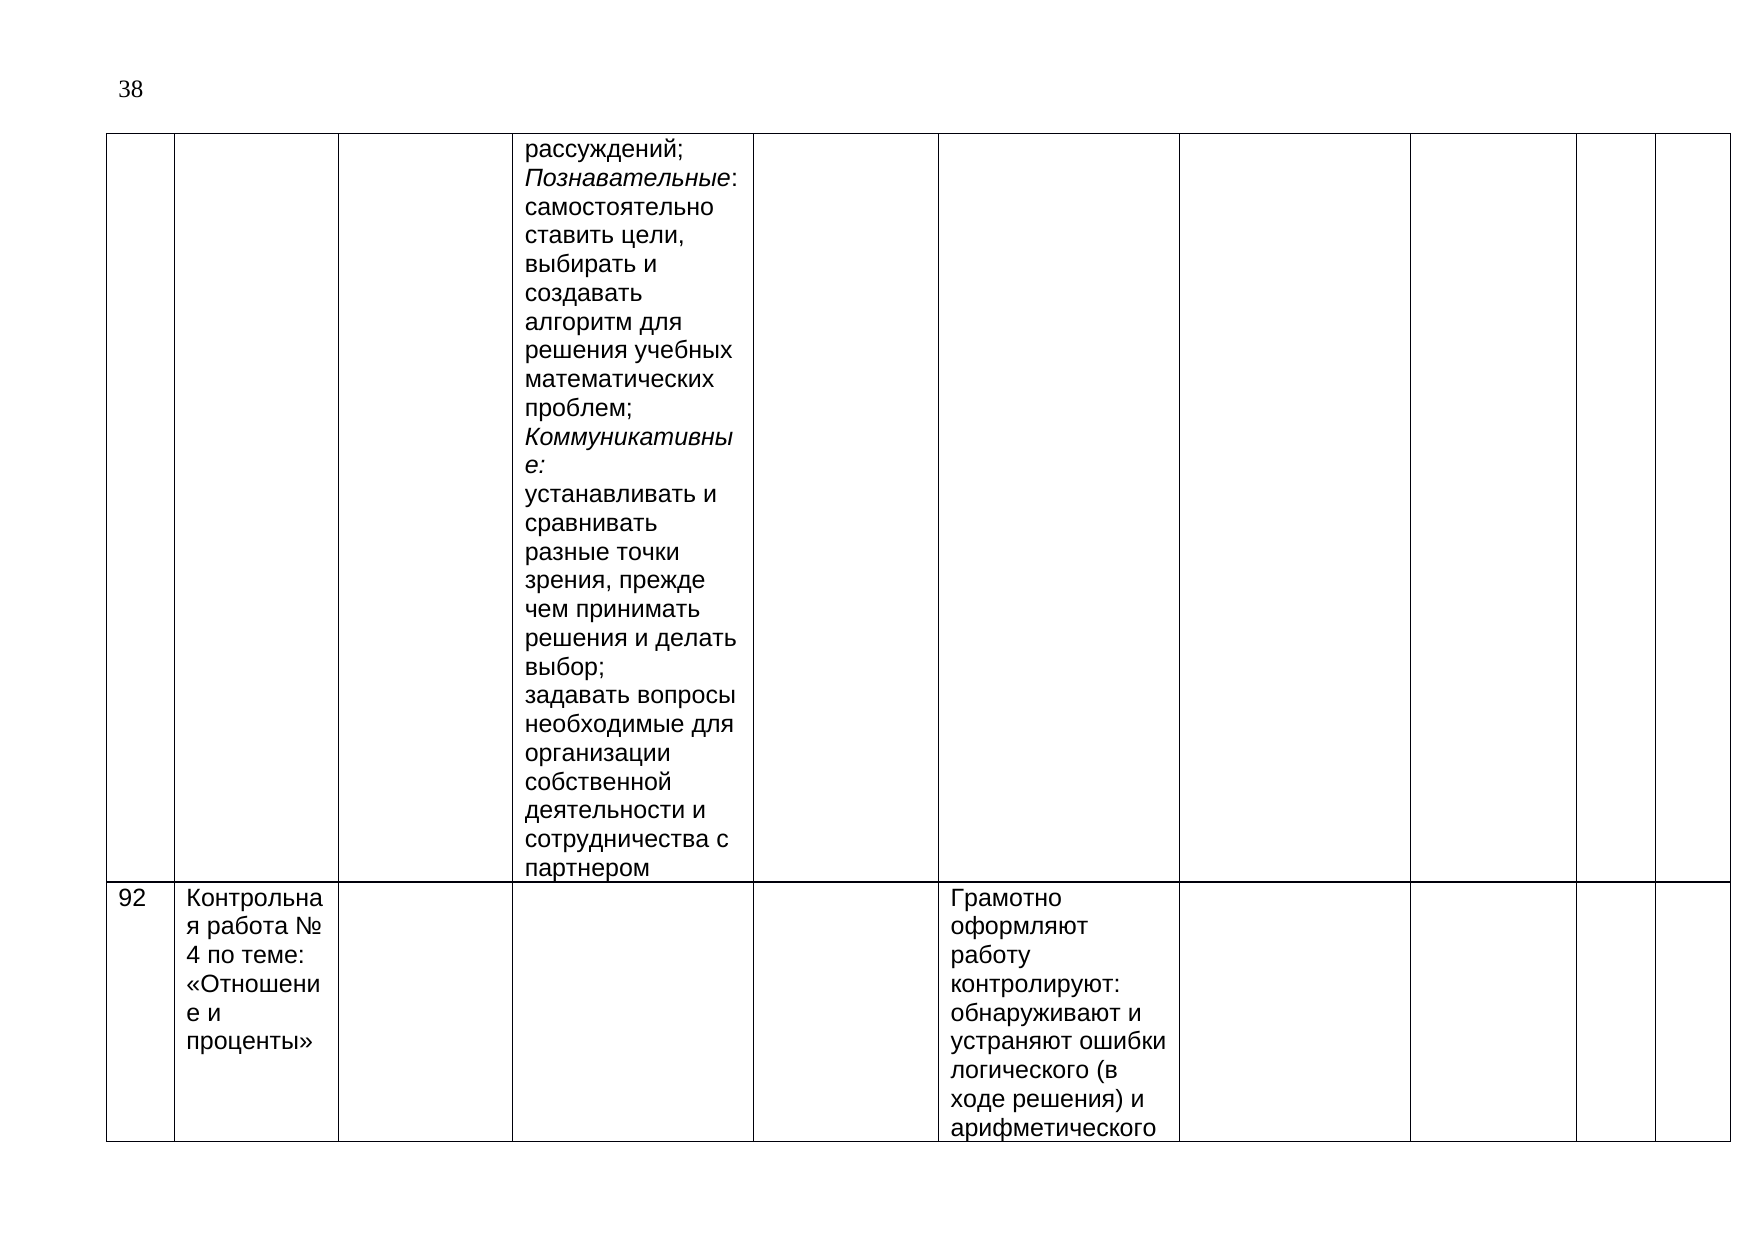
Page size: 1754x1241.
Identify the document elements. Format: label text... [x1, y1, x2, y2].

table_cell [1411, 883, 1576, 1141]
table_cell [1577, 134, 1655, 881]
table_cell [1180, 883, 1410, 1141]
table_cell [1411, 134, 1576, 881]
table_cell Контрольная работа № 4 по теме: «Отношение и проценты» [175, 883, 338, 1141]
table_cell [339, 134, 512, 881]
table_cell рассуждений; Познавательные: самостоятельно ставить цели, выбирать и создавать алгоритм для решения учебных математических проблем; Коммуникативные: устанавливать и сравнивать разные точки зрения, прежде чем принимать решения и делать выбор; задавать вопросы необходимые для организации собственной деятельности и сотрудничества с партнером [513, 134, 753, 881]
table_cell Грамотно оформляют работу контролируют: обнаруживают и устраняют ошибки логического (в ходе решения) и арифметического [939, 883, 1179, 1141]
table_cell [1656, 883, 1730, 1141]
table_cell [513, 883, 753, 1141]
table_cell [754, 134, 938, 881]
table_cell [754, 883, 938, 1141]
table_cell [339, 883, 512, 1141]
table_cell [1656, 134, 1730, 881]
table_cell 92 [107, 883, 174, 1141]
table_cell [1577, 883, 1655, 1141]
table_cell [1180, 134, 1410, 881]
table_cell [107, 134, 174, 881]
table_cell [939, 134, 1179, 881]
table_cell [175, 134, 338, 881]
